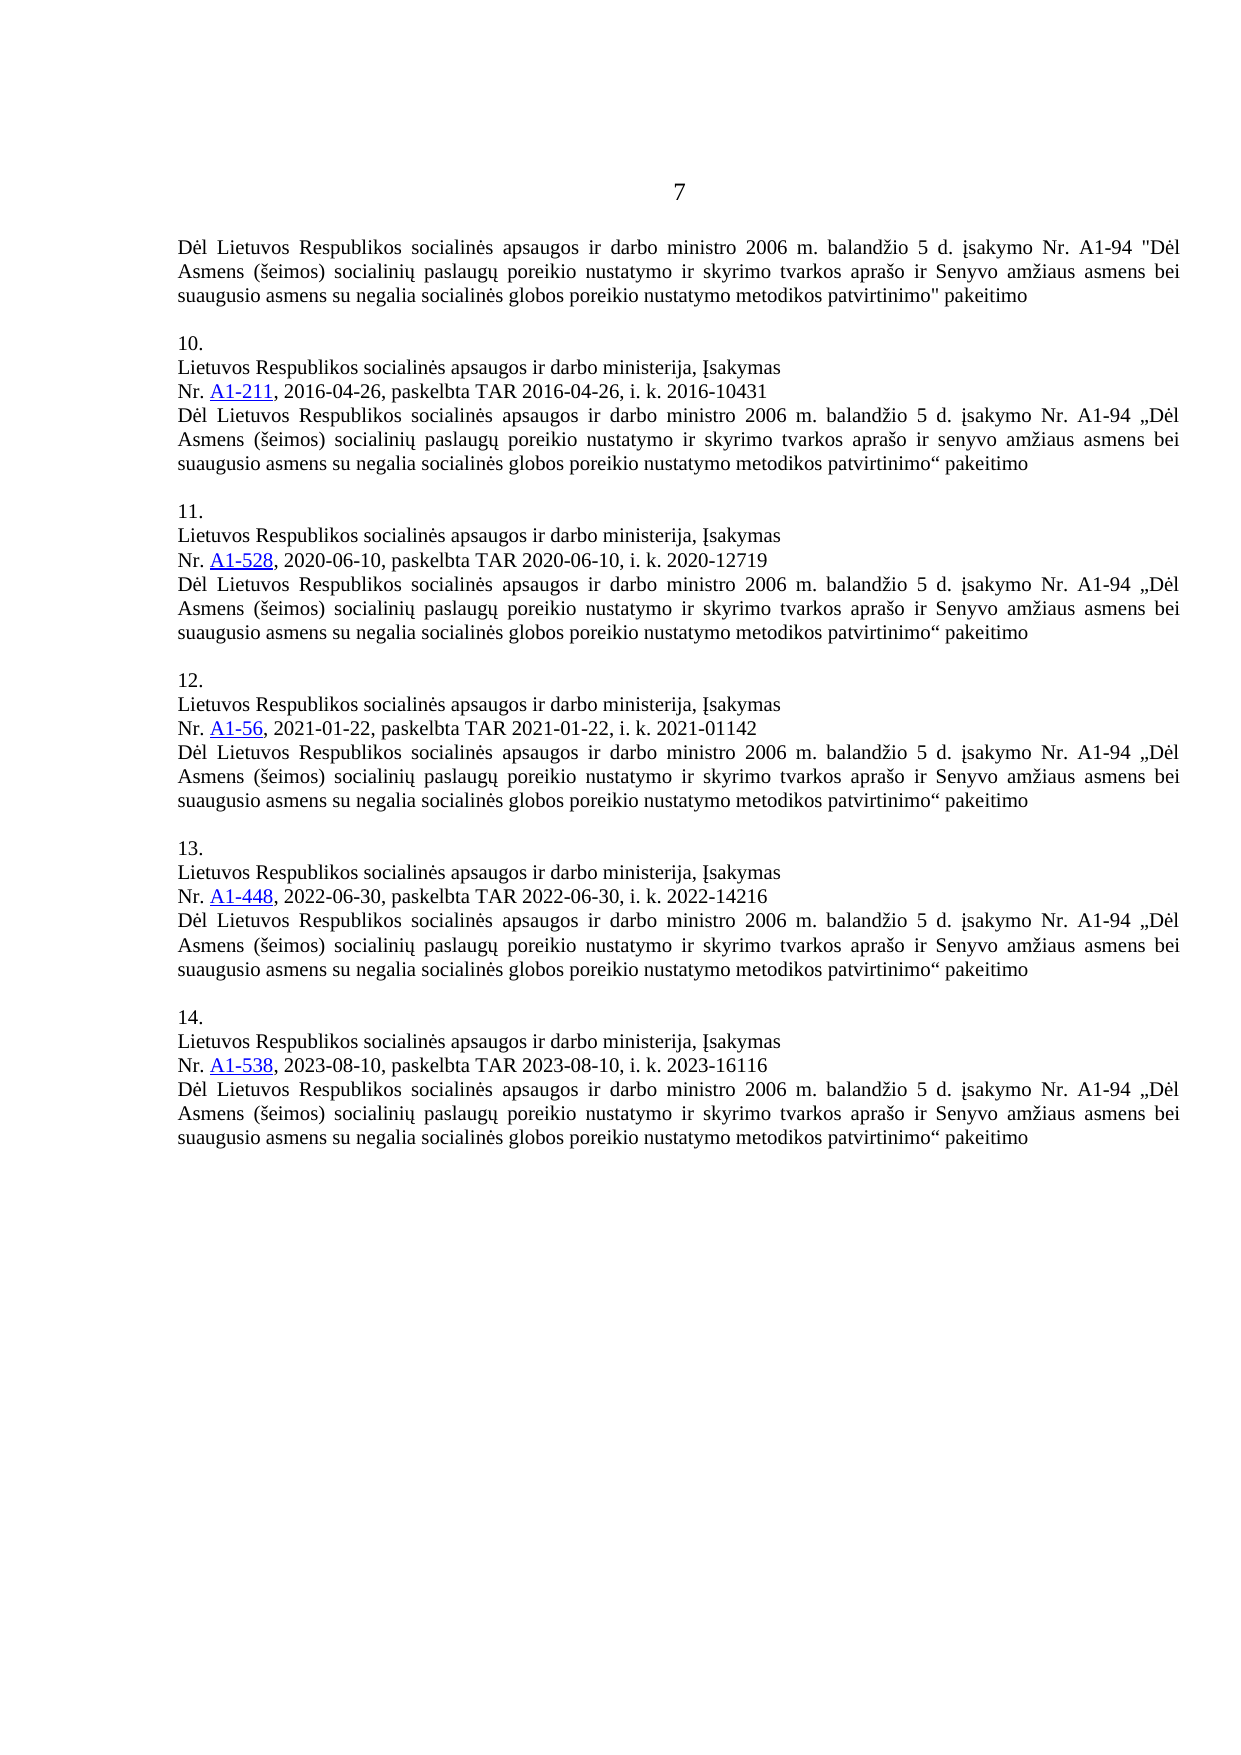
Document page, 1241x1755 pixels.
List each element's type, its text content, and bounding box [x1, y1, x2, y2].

text 10. [177, 331, 1181, 355]
text Lietuvos Respublikos socialinės apsaugos ir darbo ministerija, Įsakymas [177, 860, 1181, 884]
text Nr. A1-56, 2021-01-22, paskelbta TAR 2021-01-22, i. k. 2021-01142 [177, 716, 1181, 740]
text Dėl Lietuvos Respublikos socialinės apsaugos ir darbo ministro 2006 m. balandžio 5 d. įsakymo Nr. A1-94 "Dėl Asmens (šeimos) socialinių paslaugų poreikio nustatymo ir skyrimo tvarkos aprašo ir Senyvo amžiaus asmens bei suaugusio asmens su negalia socialinės globos poreikio nustatymo metodikos patvirtinimo" pakeitimo [177, 235, 1181, 307]
text Lietuvos Respublikos socialinės apsaugos ir darbo ministerija, Įsakymas [177, 692, 1181, 716]
text 13. [177, 836, 1181, 860]
text 11. [177, 499, 1181, 523]
text Nr. A1-211, 2016-04-26, paskelbta TAR 2016-04-26, i. k. 2016-10431 [177, 379, 1181, 403]
text 12. [177, 668, 1181, 692]
text Lietuvos Respublikos socialinės apsaugos ir darbo ministerija, Įsakymas [177, 1029, 1181, 1053]
text Dėl Lietuvos Respublikos socialinės apsaugos ir darbo ministro 2006 m. balandžio 5 d. įsakymo Nr. A1-94 „Dėl Asmens (šeimos) socialinių paslaugų poreikio nustatymo ir skyrimo tvarkos aprašo ir Senyvo amžiaus asmens bei suaugusio asmens su negalia socialinės globos poreikio nustatymo metodikos patvirtinimo“ pakeitimo [177, 572, 1181, 644]
text Dėl Lietuvos Respublikos socialinės apsaugos ir darbo ministro 2006 m. balandžio 5 d. įsakymo Nr. A1-94 „Dėl Asmens (šeimos) socialinių paslaugų poreikio nustatymo ir skyrimo tvarkos aprašo ir Senyvo amžiaus asmens bei suaugusio asmens su negalia socialinės globos poreikio nustatymo metodikos patvirtinimo“ pakeitimo [177, 908, 1181, 981]
text Nr. A1-528, 2020-06-10, paskelbta TAR 2020-06-10, i. k. 2020-12719 [177, 547, 1181, 572]
text Dėl Lietuvos Respublikos socialinės apsaugos ir darbo ministro 2006 m. balandžio 5 d. įsakymo Nr. A1-94 „Dėl Asmens (šeimos) socialinių paslaugų poreikio nustatymo ir skyrimo tvarkos aprašo ir senyvo amžiaus asmens bei suaugusio asmens su negalia socialinės globos poreikio nustatymo metodikos patvirtinimo“ pakeitimo [177, 403, 1181, 475]
text Nr. A1-538, 2023-08-10, paskelbta TAR 2023-08-10, i. k. 2023-16116 [177, 1053, 1181, 1077]
text Lietuvos Respublikos socialinės apsaugos ir darbo ministerija, Įsakymas [177, 355, 1181, 379]
text Dėl Lietuvos Respublikos socialinės apsaugos ir darbo ministro 2006 m. balandžio 5 d. įsakymo Nr. A1-94 „Dėl Asmens (šeimos) socialinių paslaugų poreikio nustatymo ir skyrimo tvarkos aprašo ir Senyvo amžiaus asmens bei suaugusio asmens su negalia socialinės globos poreikio nustatymo metodikos patvirtinimo“ pakeitimo [177, 740, 1181, 812]
text 14. [177, 1005, 1181, 1029]
text Nr. A1-448, 2022-06-30, paskelbta TAR 2022-06-30, i. k. 2022-14216 [177, 884, 1181, 908]
text Lietuvos Respublikos socialinės apsaugos ir darbo ministerija, Įsakymas [177, 523, 1181, 547]
text Dėl Lietuvos Respublikos socialinės apsaugos ir darbo ministro 2006 m. balandžio 5 d. įsakymo Nr. A1-94 „Dėl Asmens (šeimos) socialinių paslaugų poreikio nustatymo ir skyrimo tvarkos aprašo ir Senyvo amžiaus asmens bei suaugusio asmens su negalia socialinės globos poreikio nustatymo metodikos patvirtinimo“ pakeitimo [177, 1077, 1181, 1149]
